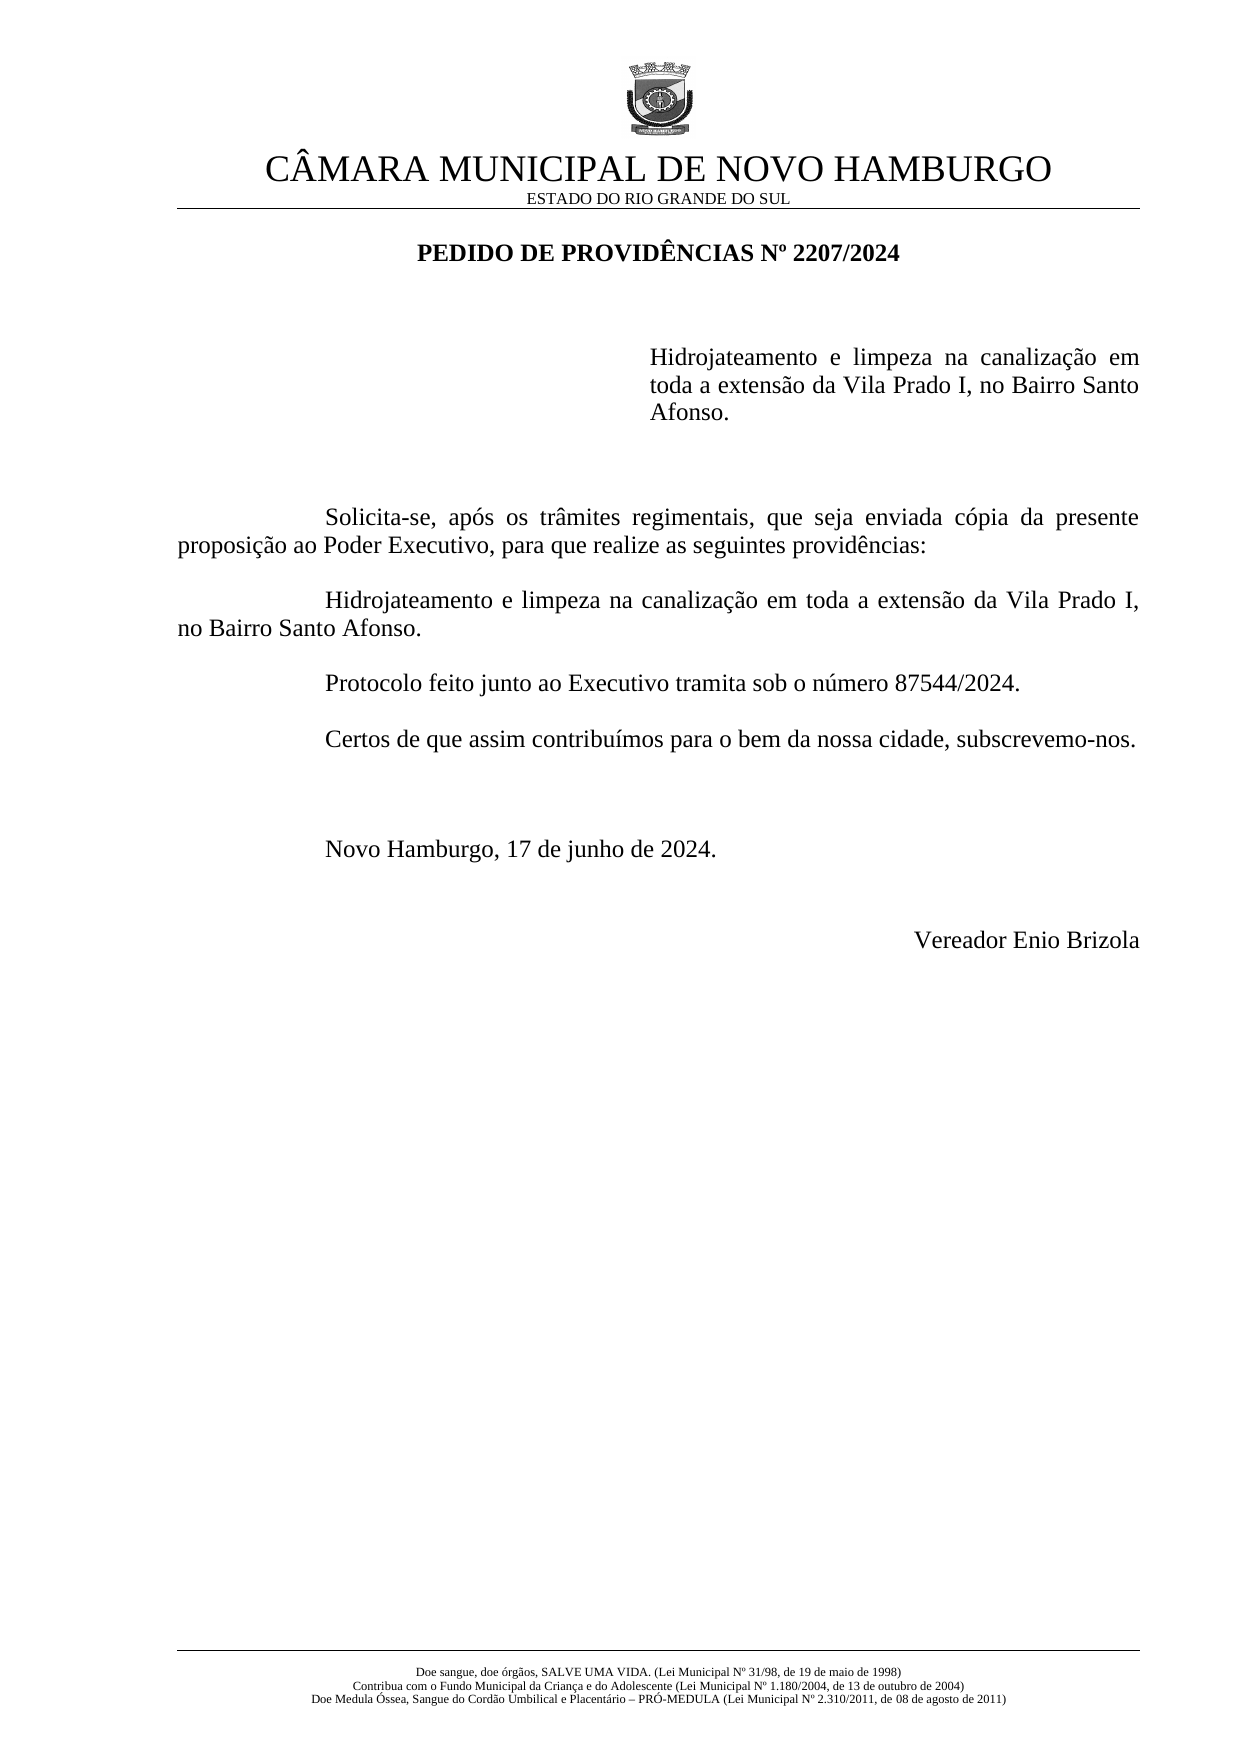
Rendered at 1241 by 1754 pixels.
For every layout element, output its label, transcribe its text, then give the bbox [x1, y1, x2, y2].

text Protocolo feito junto ao Executivo tramita sob o número 87544/2024. [177, 669, 1140, 697]
text Solicita-se, após os trâmites regimentais, que seja enviada cópia da presente proposição ao Poder Executivo, para que realize as seguintes providências: [177, 503, 1140, 558]
text Hidrojateamento e limpeza na canalização em toda a extensão da Vila Prado I, no Bairro Santo Afonso. [649, 343, 1140, 426]
text Vereador Enio Brizola [177, 926, 1140, 954]
text Certos de que assim contribuímos para o bem da nossa cidade, subscrevemo-nos. [177, 725, 1140, 752]
text PEDIDO DE PROVIDÊNCIAS Nº 2207/2024 [177, 239, 1140, 266]
text Hidrojateamento e limpeza na canalização em toda a extensão da Vila Prado I, no Bairro Santo Afonso. [177, 586, 1140, 642]
text Novo Hamburgo, 17 de junho de 2024. [177, 836, 1140, 863]
